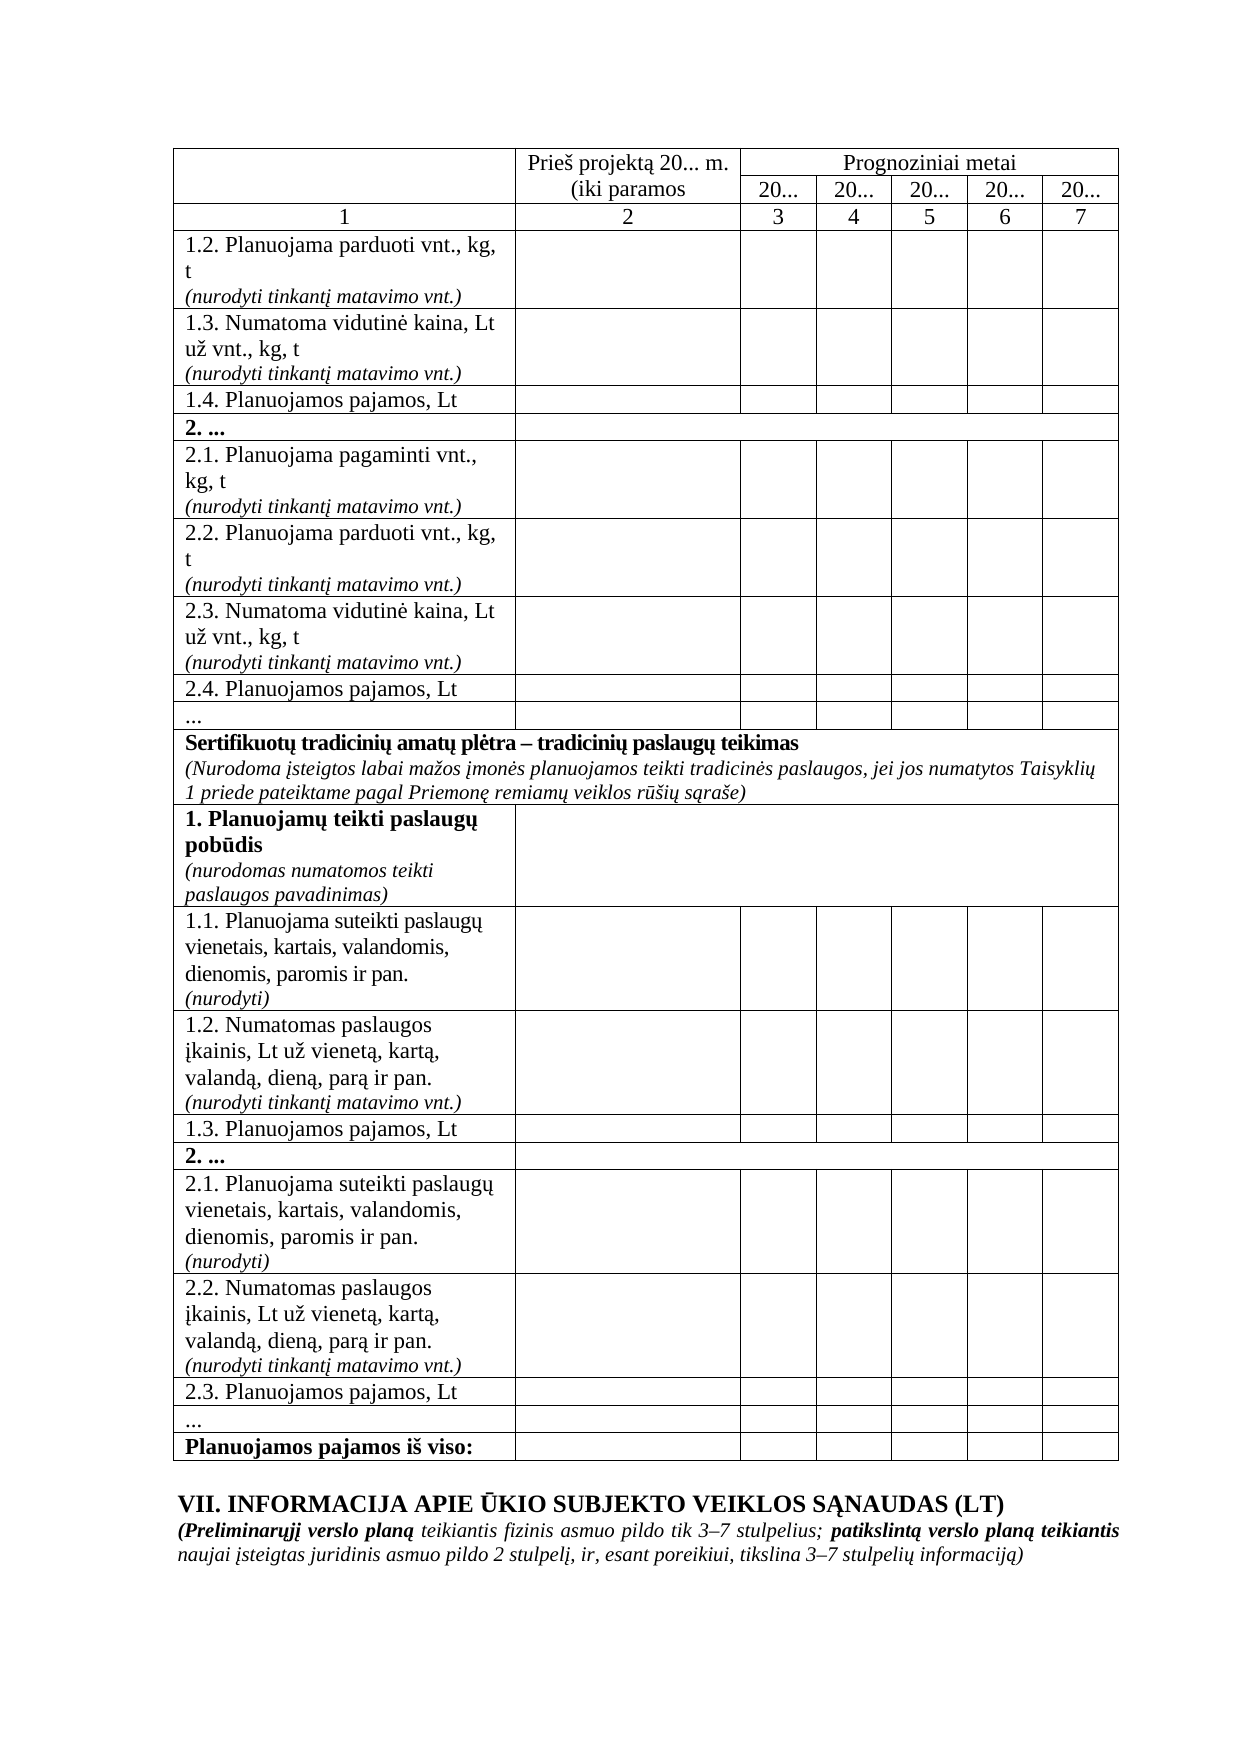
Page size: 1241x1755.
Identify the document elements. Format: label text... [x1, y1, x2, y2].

table_cell 1.2. Numatomas paslaugos įkainis, Lt už vienetą, kartą, valandą, dieną, parą ir pan. (nurodyti tinkantį matavimo vnt.) [174, 1011, 515, 1114]
table_cell [968, 597, 1042, 674]
table_cell 7 [1043, 204, 1118, 230]
table_cell 2. ... [174, 414, 515, 440]
table_cell 6 [968, 204, 1042, 230]
table_cell [817, 1115, 891, 1142]
table_cell [1043, 1274, 1118, 1377]
table_cell 20... [968, 176, 1042, 202]
table_cell [892, 1274, 967, 1377]
table_cell [1043, 1115, 1118, 1142]
table_cell [516, 907, 740, 1010]
table_cell [516, 309, 740, 385]
table_cell [968, 1406, 1042, 1432]
table_cell [741, 675, 816, 701]
table_cell [516, 386, 740, 413]
table_cell [741, 309, 816, 385]
table_cell 1.1. Planuojama suteikti paslaugų vienetais, kartais, valandomis, dienomis, paromis ir pan. (nurodyti) [174, 907, 515, 1010]
table_header Prieš projektą 20... m. (iki paramos paraiškos antrajam projekto vertinimo etapui pateikimo datos) [516, 149, 740, 202]
table_cell [741, 1378, 816, 1405]
table_cell [892, 1378, 967, 1405]
table_cell [817, 1011, 891, 1114]
table_cell Sertifikuotų tradicinių amatų plėtra – tradicinių paslaugų teikimas (Nurodoma įsteigtos labai mažos įmonės planuojamos teikti tradicinės paslaugos, jei jos numatytos Taisyklių 1 priede pateiktame pagal Priemonę remiamų veiklos rūšių sąraše) [174, 730, 1118, 804]
table_cell [516, 1170, 740, 1273]
table_cell [516, 1143, 1118, 1169]
table_cell [741, 1433, 816, 1459]
table_cell [968, 702, 1042, 728]
text (Preliminarųjį verslo planą teikiantis fizinis asmuo pildo tik 3–7 stulpelius; patikslintą verslo planą teikiantis naujai įsteigtas juridinis asmuo pildo 2 stulpelį, ir, esant poreikiui, tikslina 3–7 stulpelių informaciją) [177, 1518, 1122, 1566]
table_cell 1.2. Planuojama parduoti vnt., kg, t (nurodyti tinkantį matavimo vnt.) [174, 231, 515, 308]
table_cell [1043, 231, 1118, 308]
table_cell [968, 1433, 1042, 1459]
table_cell [892, 597, 967, 674]
table_cell [1043, 441, 1118, 518]
table_cell [892, 1170, 967, 1273]
table_cell [741, 1274, 816, 1377]
table_cell [817, 231, 891, 308]
table_cell 20... [1043, 176, 1118, 202]
table_cell 2.2. Numatomas paslaugos įkainis, Lt už vienetą, kartą, valandą, dieną, parą ir pan. (nurodyti tinkantį matavimo vnt.) [174, 1274, 515, 1377]
table_cell [892, 231, 967, 308]
table_cell [1043, 907, 1118, 1010]
table_cell 2.1. Planuojama suteikti paslaugų vienetais, kartais, valandomis, dienomis, paromis ir pan. (nurodyti) [174, 1170, 515, 1273]
table_cell [1043, 309, 1118, 385]
table_cell [1043, 702, 1118, 728]
table_cell [516, 702, 740, 728]
table_cell [817, 1378, 891, 1405]
table_cell [516, 805, 1118, 906]
table_cell [817, 1433, 891, 1459]
table_cell [1043, 386, 1118, 413]
table_cell [968, 675, 1042, 701]
table_cell [741, 1406, 816, 1432]
table_cell 20... [892, 176, 967, 202]
table_cell 2. ... [174, 1143, 515, 1169]
table_cell 2 [516, 204, 740, 230]
table_cell [968, 231, 1042, 308]
table_cell [516, 1433, 740, 1459]
table_cell 2.3. Numatoma vidutinė kaina, Lt už vnt., kg, t (nurodyti tinkantį matavimo vnt.) [174, 597, 515, 674]
table_cell [892, 1433, 967, 1459]
table_cell [892, 441, 967, 518]
table_cell [741, 702, 816, 728]
table_cell ... [174, 1406, 515, 1432]
table_cell ... [174, 702, 515, 728]
table_cell 20... [817, 176, 891, 202]
table_cell [892, 386, 967, 413]
table_cell [741, 231, 816, 308]
table_cell [892, 702, 967, 728]
table_cell 1.3. Planuojamos pajamos, Lt [174, 1115, 515, 1142]
table_cell [817, 1170, 891, 1273]
table_cell [516, 597, 740, 674]
table_cell [892, 519, 967, 596]
table_cell [968, 441, 1042, 518]
table_cell [516, 1378, 740, 1405]
text VII. INFORMACIJA APIE ŪKIO SUBJEKTO VEIKLOS SĄNAUDAS (LT) [177, 1489, 1122, 1518]
table_cell [817, 702, 891, 728]
table_cell 2.1. Planuojama pagaminti vnt., kg, t (nurodyti tinkantį matavimo vnt.) [174, 441, 515, 518]
table_cell [741, 1115, 816, 1142]
table_cell [741, 441, 816, 518]
table_cell [892, 309, 967, 385]
table_cell [516, 1115, 740, 1142]
table_cell [516, 231, 740, 308]
table_cell [1043, 1406, 1118, 1432]
table_cell [741, 386, 816, 413]
table_cell [968, 1115, 1042, 1142]
table_cell [1043, 1378, 1118, 1405]
table_cell [516, 441, 740, 518]
table_cell [817, 675, 891, 701]
table_cell 4 [817, 204, 891, 230]
table_cell 1 [174, 204, 515, 230]
table_cell 2.2. Planuojama parduoti vnt., kg, t (nurodyti tinkantį matavimo vnt.) [174, 519, 515, 596]
table_cell [516, 675, 740, 701]
table_cell [516, 1406, 740, 1432]
table_cell [741, 1011, 816, 1114]
table_cell [968, 1274, 1042, 1377]
table_cell [516, 414, 1118, 440]
table_cell [817, 597, 891, 674]
table_cell [968, 309, 1042, 385]
table_cell [1043, 597, 1118, 674]
table_cell 2.4. Planuojamos pajamos, Lt [174, 675, 515, 701]
table_cell [817, 386, 891, 413]
table_cell 1.4. Planuojamos pajamos, Lt [174, 386, 515, 413]
table_cell [892, 907, 967, 1010]
table_header [174, 149, 515, 202]
table_cell [741, 597, 816, 674]
table_cell 2.3. Planuojamos pajamos, Lt [174, 1378, 515, 1405]
table_cell [817, 309, 891, 385]
table_cell [1043, 1011, 1118, 1114]
table_cell [968, 1011, 1042, 1114]
table_cell [968, 1378, 1042, 1405]
table_cell [1043, 1433, 1118, 1459]
table_cell [968, 907, 1042, 1010]
table_cell [892, 675, 967, 701]
table_cell 1. Planuojamų teikti paslaugų pobūdis (nurodomas numatomos teikti paslaugos pavadinimas) [174, 805, 515, 906]
table_cell [741, 519, 816, 596]
table_cell [968, 1170, 1042, 1273]
table_cell [1043, 675, 1118, 701]
table_cell [892, 1406, 967, 1432]
table_cell 1.3. Numatoma vidutinė kaina, Lt už vnt., kg, t (nurodyti tinkantį matavimo vnt.) [174, 309, 515, 385]
table_cell [968, 386, 1042, 413]
table_cell 3 [741, 204, 816, 230]
table_cell [817, 907, 891, 1010]
table_cell 20... [741, 176, 816, 202]
table_cell [741, 1170, 816, 1273]
table_header Prognoziniai metai [741, 149, 1118, 175]
table_cell [817, 441, 891, 518]
table_cell [516, 519, 740, 596]
table_cell [516, 1274, 740, 1377]
table_cell 5 [892, 204, 967, 230]
table_cell [892, 1011, 967, 1114]
table_cell [968, 519, 1042, 596]
table_cell [1043, 519, 1118, 596]
table_cell [892, 1115, 967, 1142]
table_cell [741, 907, 816, 1010]
table_cell [817, 519, 891, 596]
table_cell [1043, 1170, 1118, 1273]
table_cell [516, 1011, 740, 1114]
table_cell [817, 1406, 891, 1432]
table_cell Planuojamos pajamos iš viso: [174, 1433, 515, 1459]
table_cell [817, 1274, 891, 1377]
